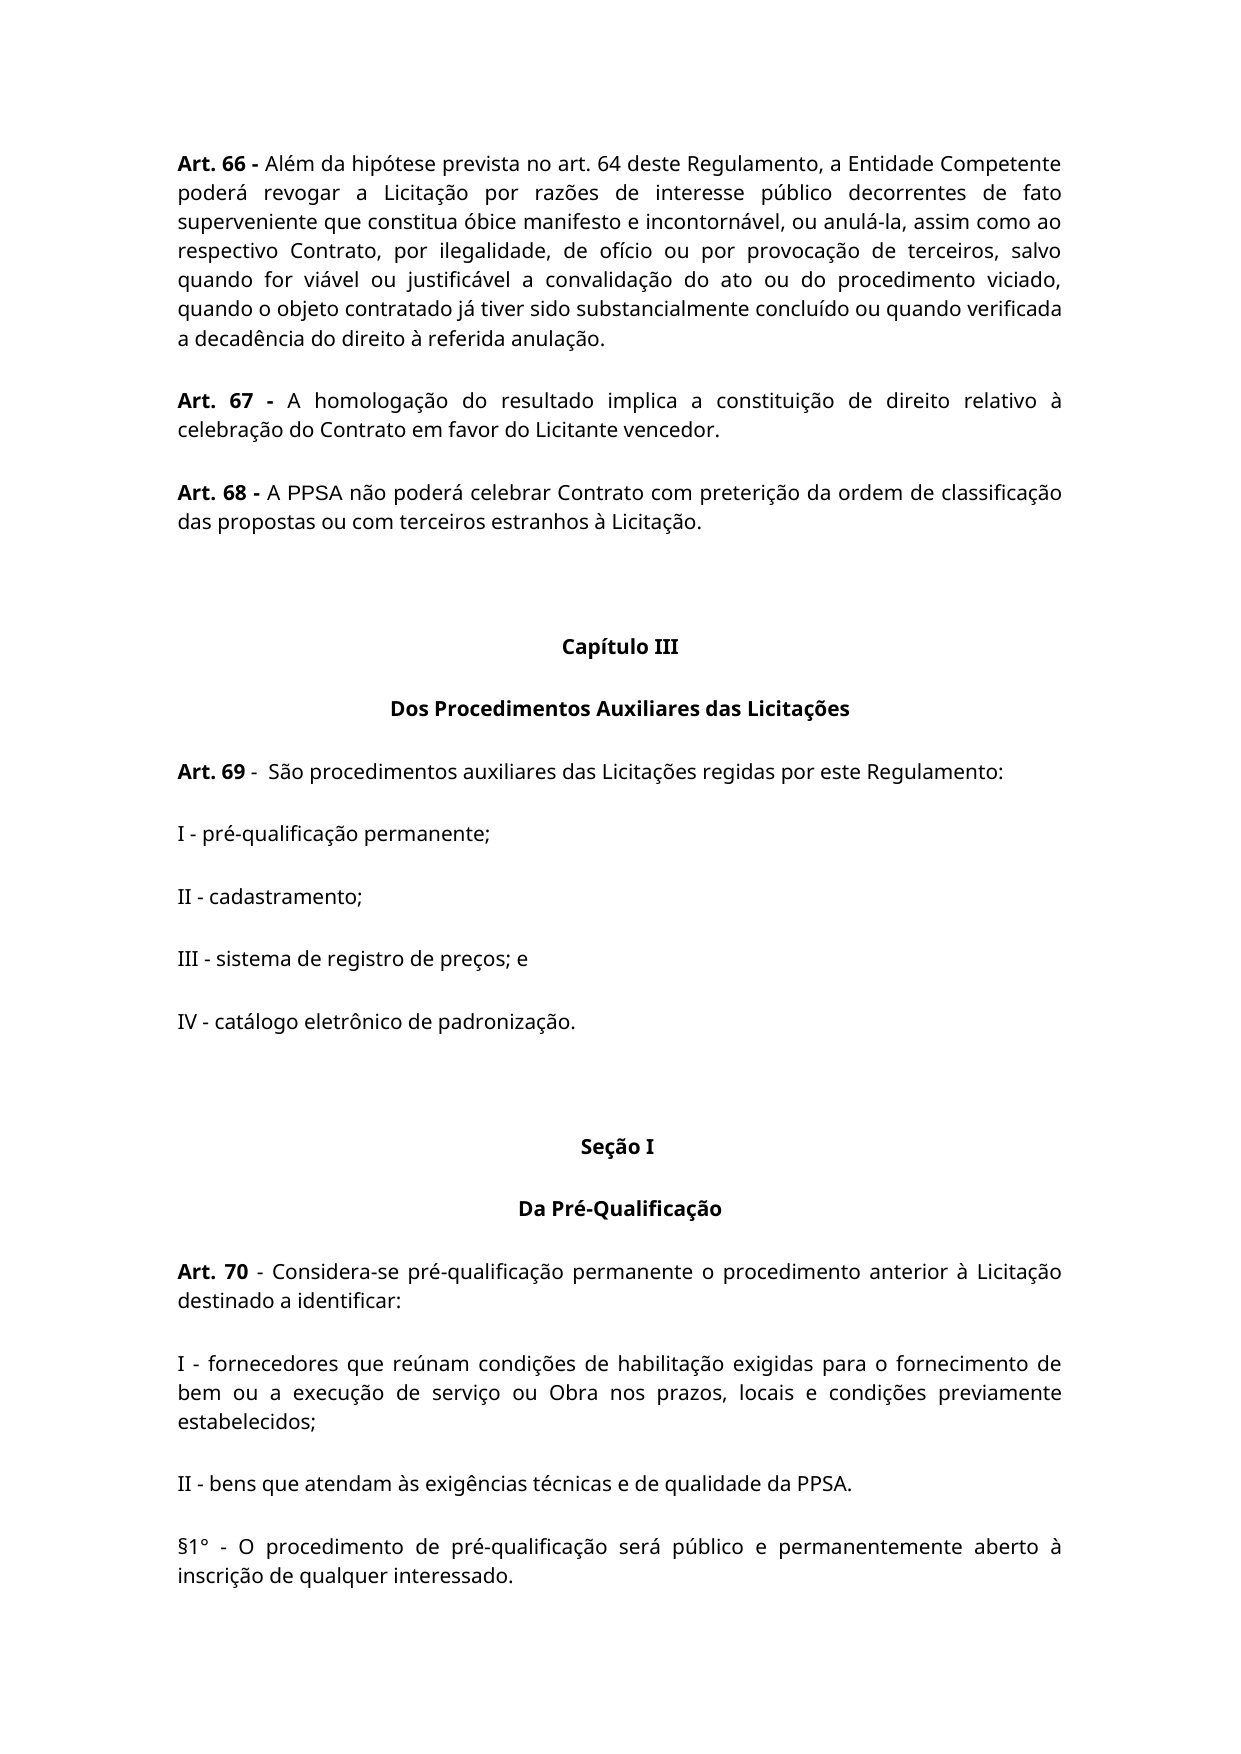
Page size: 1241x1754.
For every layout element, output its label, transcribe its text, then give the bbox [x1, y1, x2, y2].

subtitle Capítulo III [177, 631, 1063, 660]
text IV - catálogo eletrônico de padronização. [177, 1006, 1063, 1035]
text §1° - O procedimento de pré-qualificação será público e permanentemente aberto à inscrição de qualquer interessado. [177, 1531, 1063, 1589]
text II - cadastramento; [177, 881, 1063, 910]
text III - sistema de registro de preços; e [177, 943, 1063, 973]
subtitle Da Pré-Qualificação [177, 1193, 1063, 1223]
subtitle Dos Procedimentos Auxiliares das Licitações [177, 693, 1063, 723]
text Art. 69 - São procedimentos auxiliares das Licitações regidas por este Regulamento: [177, 756, 1063, 785]
text I - pré-qualificação permanente; [177, 818, 1063, 848]
text Art. 66 - Além da hipótese prevista no art. 64 deste Regulamento, a Entidade Competente poderá revogar a Licitação por razões de interesse público decorrentes de fato superveniente que constitua óbice manifesto e incontornável, ou anulá-la, assim como ao respectivo Contrato, por ilegalidade, de ofício ou por provocação de terceiros, salvo quando for viável ou justificável a convalidação do ato ou do procedimento viciado, quando o objeto contratado já tiver sido substancialmente concluído ou quando verificada a decadência do direito à referida anulação. [177, 148, 1063, 352]
text Art. 67 - A homologação do resultado implica a constituição de direito relativo à celebração do Contrato em favor do Licitante vencedor. [177, 385, 1063, 443]
subtitle Seção I [177, 1131, 1063, 1160]
text Art. 68 - A PPSA não poderá celebrar Contrato com preterição da ordem de classificação das propostas ou com terceiros estranhos à Licitação. [177, 477, 1063, 535]
text Art. 70 - Considera-se pré-qualificação permanente o procedimento anterior à Licitação destinado a identificar: [177, 1256, 1063, 1314]
text I - fornecedores que reúnam condições de habilitação exigidas para o fornecimento de bem ou a execução de serviço ou Obra nos prazos, locais e condições previamente estabelecidos; [177, 1348, 1063, 1435]
text II - bens que atendam às exigências técnicas e de qualidade da PPSA. [177, 1468, 1063, 1498]
